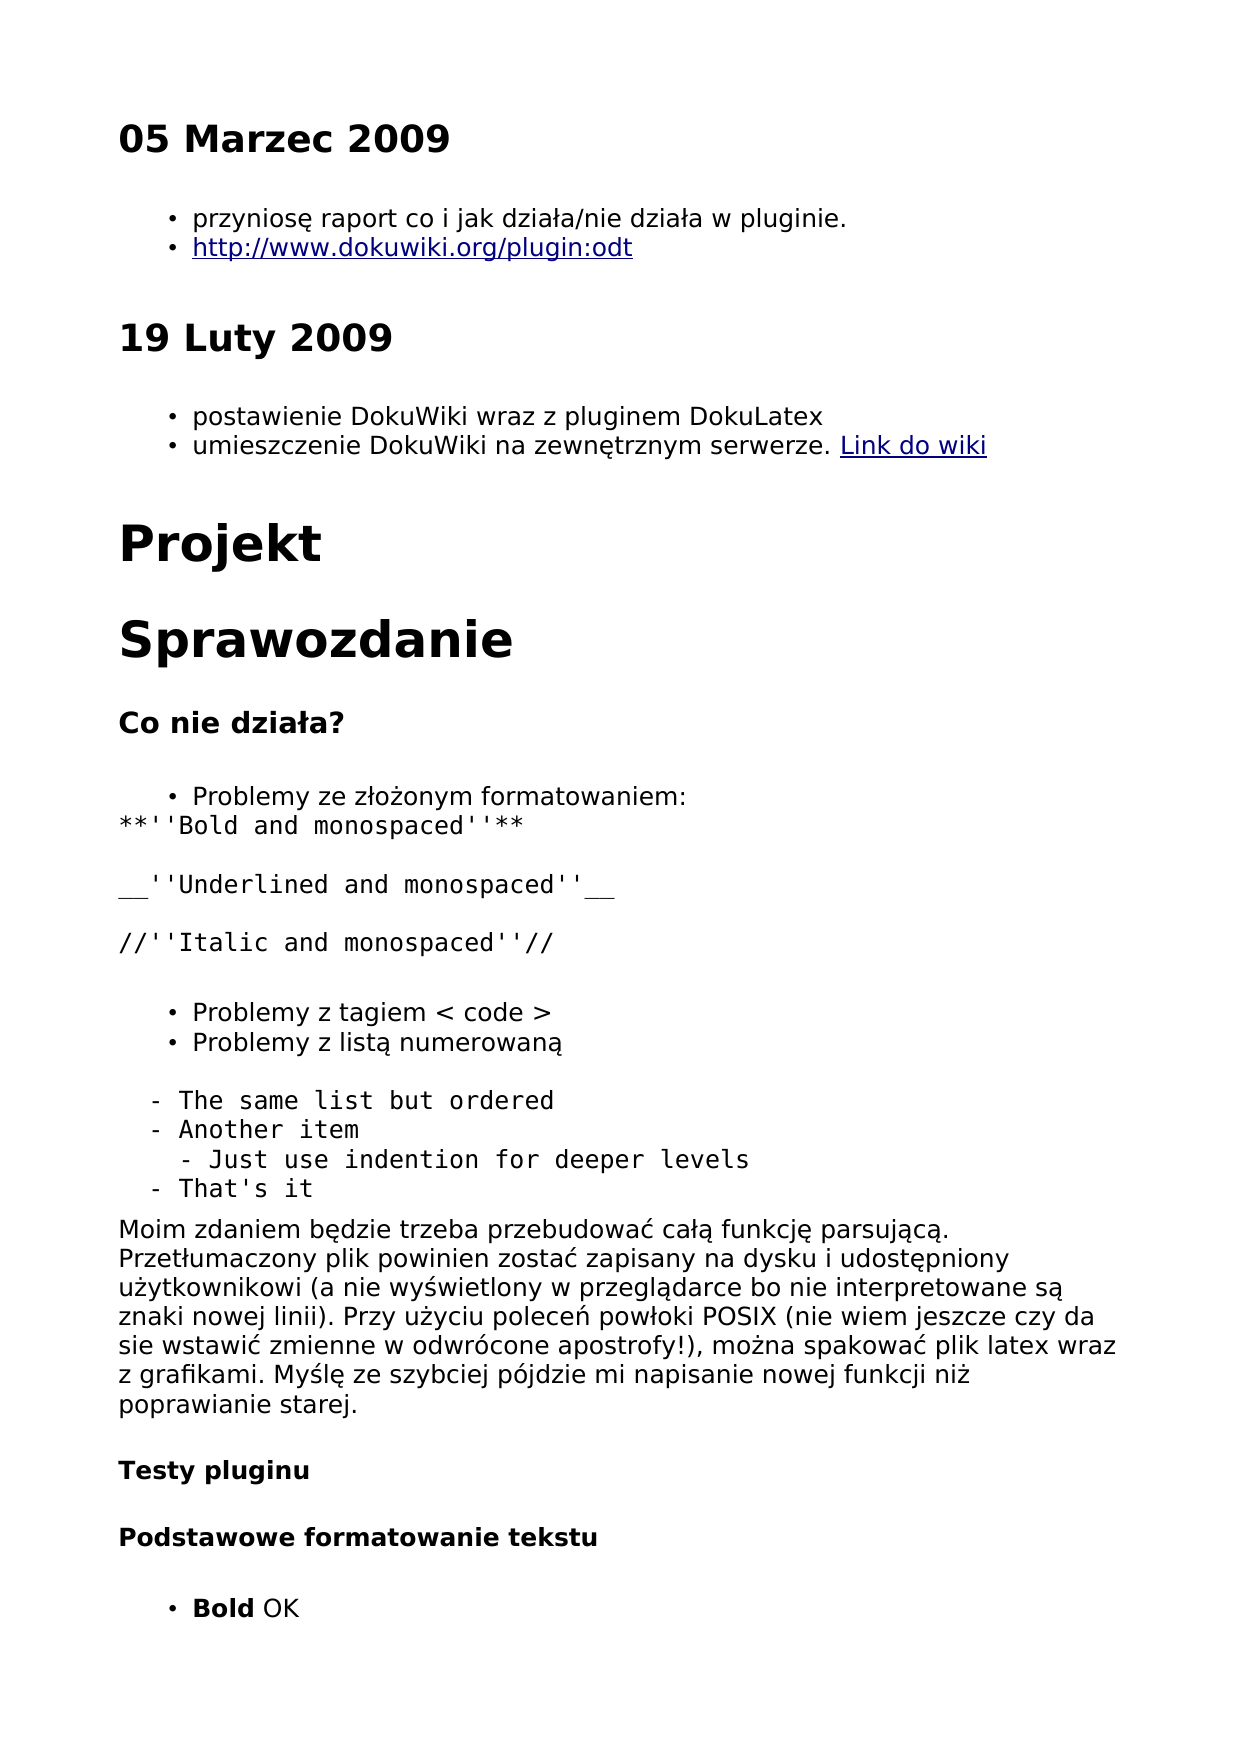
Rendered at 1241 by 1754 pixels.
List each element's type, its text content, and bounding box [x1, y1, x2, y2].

subtitle 05 Marzec 2009 [118, 118, 1122, 162]
list postawienie DokuWiki wraz z pluginem DokuLatex [177, 402, 1122, 431]
subtitle Projekt [118, 515, 1122, 573]
subtitle Sprawozdanie [118, 611, 1122, 669]
text **''Bold and monospaced''** __''Underlined and monospaced''__ //''Italic and monospaced''// [118, 812, 1122, 957]
text Moim zdaniem będzie trzeba przebudować całą funkcję parsującą. Przetłumaczony plik powinien zostać zapisany na dysku i udostępniony użytkownikowi (a nie wyświetlony w przeglądarce bo nie interpretowane są znaki nowej linii). Przy użyciu poleceń powłoki POSIX (nie wiem jeszcze czy da sie wstawić zmienne w odwrócone apostrofy!), można spakować plik latex wraz z grafikami. Myślę ze szybciej pójdzie mi napisanie nowej funkcji niż poprawianie starej. [118, 1215, 1122, 1419]
list http://www.dokuwiki.org/plugin:odt [177, 233, 1122, 262]
text - The same list but ordered - Another item - Just use indention for deeper levels - That's it [118, 1086, 1122, 1203]
list Problemy z tagiem < code > [177, 999, 1122, 1028]
list Problemy ze złożonym formatowaniem: [177, 782, 1122, 812]
list Problemy z listą numerowaną [177, 1028, 1122, 1057]
subtitle Podstawowe formatowanie tekstu [118, 1523, 1122, 1552]
list przyniosę raport co i jak działa/nie działa w pluginie. [177, 204, 1122, 233]
subtitle Testy pluginu [118, 1457, 1122, 1486]
subtitle 19 Luty 2009 [118, 317, 1122, 360]
list Bold OK [177, 1594, 1122, 1623]
subtitle Co nie działa? [118, 706, 1122, 740]
list umieszczenie DokuWiki na zewnętrznym serwerze. Link do wiki [177, 431, 1122, 461]
